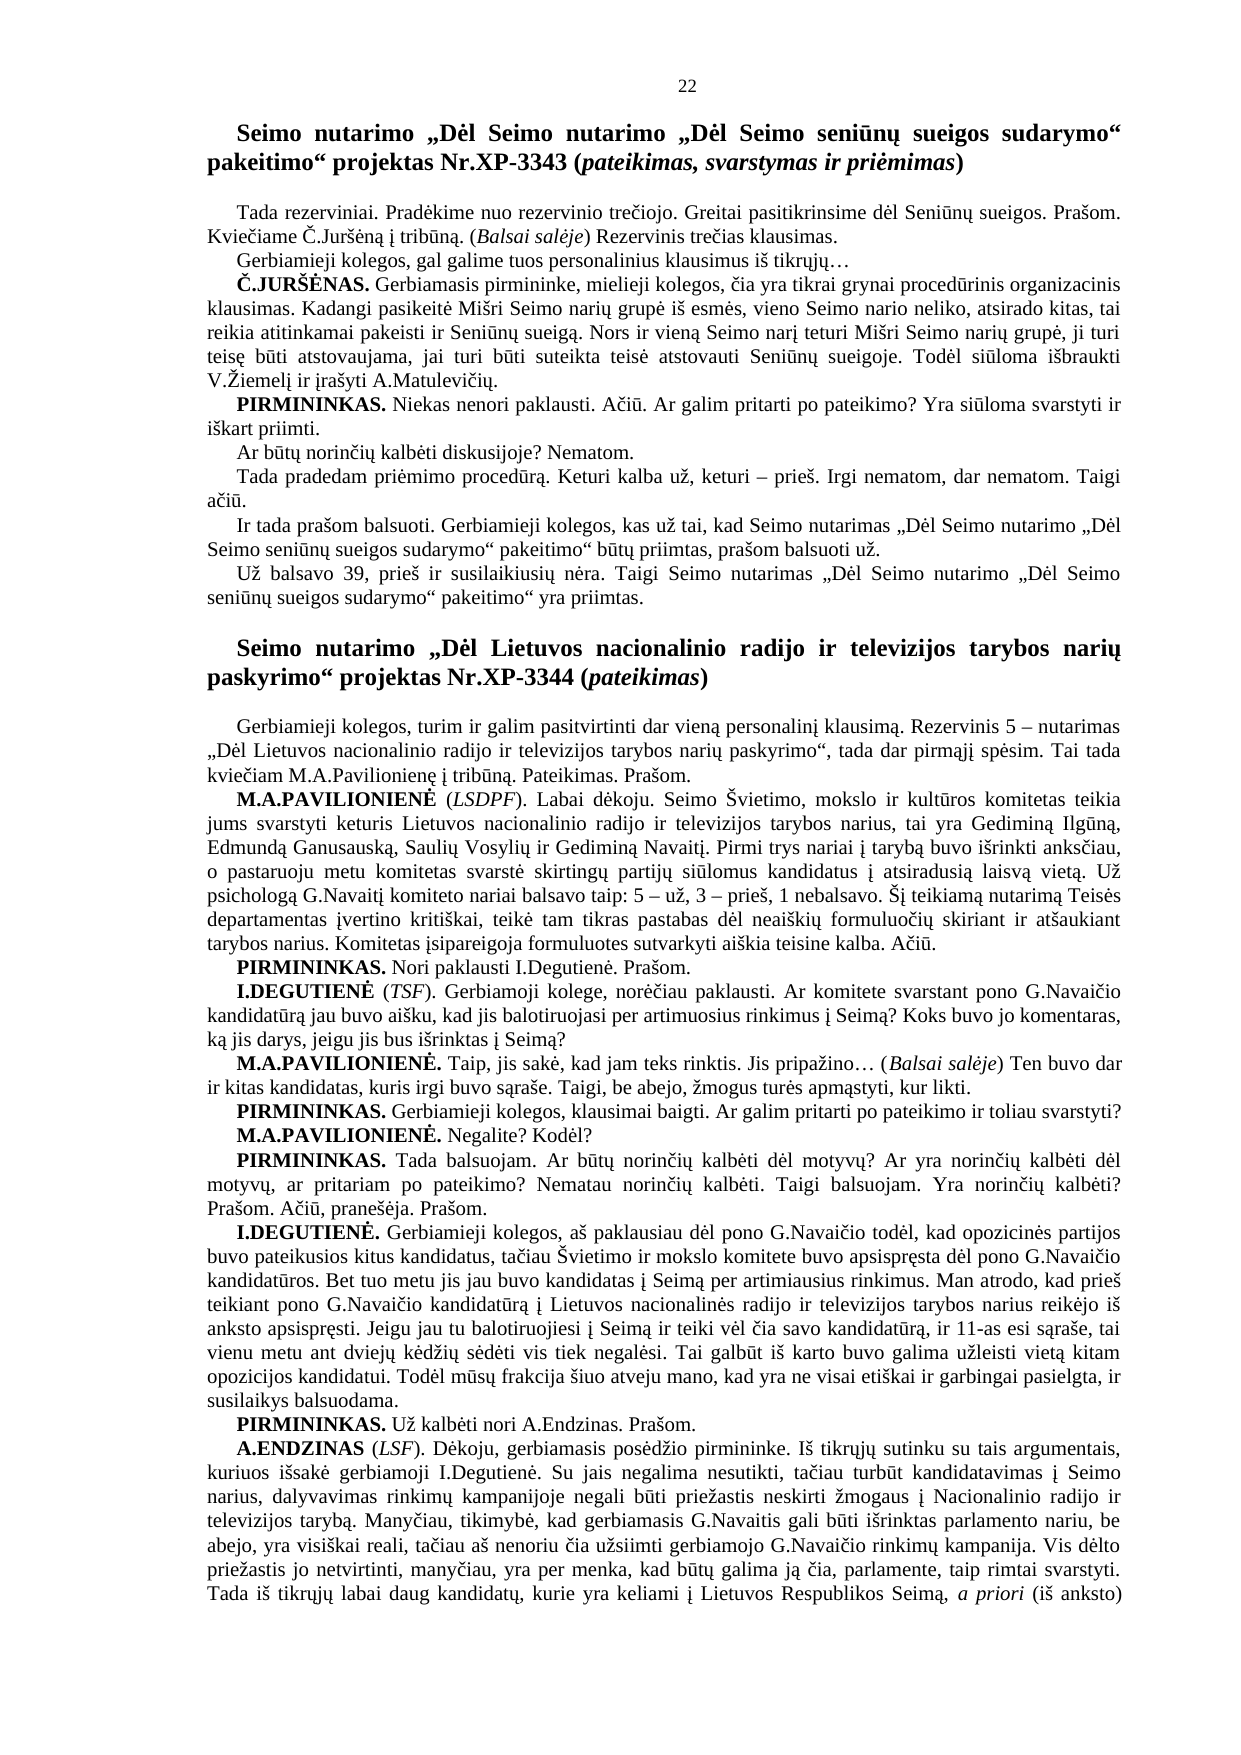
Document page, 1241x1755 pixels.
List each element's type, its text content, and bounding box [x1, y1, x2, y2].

text A.ENDZINAS (LSF). Dėkoju, gerbiamasis posėdžio pirmininke. Iš tikrųjų sutinku su tais argumentais, kuriuos išsakė gerbiamoji I.Degutienė. Su jais negalima nesutikti, tačiau turbūt kandidatavimas į Seimo narius, dalyvavimas rinkimų kampanijoje negali būti priežastis neskirti žmogaus į Nacionalinio radijo ir televizijos tarybą. Manyčiau, tikimybė, kad gerbiamasis G.Navaitis gali būti išrinktas parlamento nariu, be abejo, yra visiškai reali, tačiau aš nenoriu čia užsiimti gerbiamojo G.Navaičio rinkimų kampanija. Vis dėlto priežastis jo netvirtinti, manyčiau, yra per menka, kad būtų galima ją čia, parlamente, taip rimtai svarstyti. Tada iš tikrųjų labai daug kandidatų, kurie yra keliami į Lietuvos Respublikos Seimą, a priori (iš anksto) [207, 1436, 1122, 1605]
text PIRMININKAS. Gerbiamieji kolegos, klausimai baigti. Ar galim pritarti po pateikimo ir toliau svarstyti? [207, 1099, 1122, 1123]
text Už balsavo 39, prieš ir susilaikiusių nėra. Taigi Seimo nutarimas „Dėl Seimo nutarimo „Dėl Seimo seniūnų sueigos sudarymo“ pakeitimo“ yra priimtas. [207, 561, 1122, 609]
text Gerbiamieji kolegos, gal galime tuos personalinius klausimus iš tikrųjų… [207, 248, 1122, 272]
text Tada pradedam priėmimo procedūrą. Keturi kalba už, keturi – prieš. Irgi nematom, dar nematom. Taigi ačiū. [207, 464, 1122, 512]
text M.A.PAVILIONIENĖ. Taip, jis sakė, kad jam teks rinktis. Jis pripažino… (Balsai salėje) Ten buvo dar ir kitas kandidatas, kuris irgi buvo sąraše. Taigi, be abejo, žmogus turės apmąstyti, kur likti. [207, 1051, 1122, 1099]
text Ir tada prašom balsuoti. Gerbiamieji kolegos, kas už tai, kad Seimo nutarimas „Dėl Seimo nutarimo „Dėl Seimo seniūnų sueigos sudarymo“ pakeitimo“ būtų priimtas, prašom balsuoti už. [207, 512, 1122, 561]
text Seimo nutarimo „Dėl Seimo nutarimo „Dėl Seimo seniūnų sueigos sudarymo“ pakeitimo“ projektas Nr.XP-3343 (pateikimas, svarstymas ir priėmimas) [207, 118, 1122, 176]
text I.DEGUTIENĖ (TSF). Gerbiamoji kolege, norėčiau paklausti. Ar komitete svarstant pono G.Navaičio kandidatūrą jau buvo aišku, kad jis balotiruojasi per artimuosius rinkimus į Seimą? Koks buvo jo komentaras, ką jis darys, jeigu jis bus išrinktas į Seimą? [207, 979, 1122, 1051]
text Č.JURŠĖNAS. Gerbiamasis pirmininke, mielieji kolegos, čia yra tikrai grynai procedūrinis organizacinis klausimas. Kadangi pasikeitė Mišri Seimo narių grupė iš esmės, vieno Seimo nario neliko, atsirado kitas, tai reikia atitinkamai pakeisti ir Seniūnų sueigą. Nors ir vieną Seimo narį teturi Mišri Seimo narių grupė, ji turi teisę būti atstovaujama, jai turi būti suteikta teisė atstovauti Seniūnų sueigoje. Todėl siūloma išbraukti V.Žiemelį ir įrašyti A.Matulevičių. [207, 272, 1122, 392]
text PIRMININKAS. Tada balsuojam. Ar būtų norinčių kalbėti dėl motyvų? Ar yra norinčių kalbėti dėl motyvų, ar pritariam po pateikimo? Nematau norinčių kalbėti. Taigi balsuojam. Yra norinčių kalbėti? Prašom. Ačiū, pranešėja. Prašom. [207, 1147, 1122, 1220]
text M.A.PAVILIONIENĖ (LSDPF). Labai dėkoju. Seimo Švietimo, mokslo ir kultūros komitetas teikia jums svarstyti keturis Lietuvos nacionalinio radijo ir televizijos tarybos narius, tai yra Gediminą Ilgūną, Edmundą Ganusauską, Saulių Vosylių ir Gediminą Navaitį. Pirmi trys nariai į tarybą buvo išrinkti anksčiau, o pastaruoju metu komitetas svarstė skirtingų partijų siūlomus kandidatus į atsiradusią laisvą vietą. Už psichologą G.Navaitį komiteto nariai balsavo taip: 5 – už, 3 – prieš, 1 nebalsavo. Šį teikiamą nutarimą Teisės departamentas įvertino kritiškai, teikė tam tikras pastabas dėl neaiškių formuluočių skiriant ir atšaukiant tarybos narius. Komitetas įsipareigoja formuluotes sutvarkyti aiškia teisine kalba. Ačiū. [207, 787, 1122, 955]
text I.DEGUTIENĖ. Gerbiamieji kolegos, aš paklausiau dėl pono G.Navaičio todėl, kad opozicinės partijos buvo pateikusios kitus kandidatus, tačiau Švietimo ir mokslo komitete buvo apsispręsta dėl pono G.Navaičio kandidatūros. Bet tuo metu jis jau buvo kandidatas į Seimą per artimiausius rinkimus. Man atrodo, kad prieš teikiant pono G.Navaičio kandidatūrą į Lietuvos nacionalinės radijo ir televizijos tarybos narius reikėjo iš anksto apsispręsti. Jeigu jau tu balotiruojiesi į Seimą ir teiki vėl čia savo kandidatūrą, ir 11-as esi sąraše, tai vienu metu ant dviejų kėdžių sėdėti vis tiek negalėsi. Tai galbūt iš karto buvo galima užleisti vietą kitam opozicijos kandidatui. Todėl mūsų frakcija šiuo atveju mano, kad yra ne visai etiškai ir garbingai pasielgta, ir susilaikys balsuodama. [207, 1220, 1122, 1412]
text Tada rezerviniai. Pradėkime nuo rezervinio trečiojo. Greitai pasitikrinsime dėl Seniūnų sueigos. Prašom. Kviečiame Č.Juršėną į tribūną. (Balsai salėje) Rezervinis trečias klausimas. [207, 200, 1122, 248]
text PIRMININKAS. Niekas nenori paklausti. Ačiū. Ar galim pritarti po pateikimo? Yra siūloma svarstyti ir iškart priimti. [207, 392, 1122, 440]
text PIRMININKAS. Nori paklausti I.Degutienė. Prašom. [207, 955, 1122, 979]
text Seimo nutarimo „Dėl Lietuvos nacionalinio radijo ir televizijos tarybos narių paskyrimo“ projektas Nr.XP-3344 (pateikimas) [207, 633, 1122, 690]
text PIRMININKAS. Už kalbėti nori A.Endzinas. Prašom. [207, 1412, 1122, 1436]
text Ar būtų norinčių kalbėti diskusijoje? Nematom. [207, 440, 1122, 464]
text Gerbiamieji kolegos, turim ir galim pasitvirtinti dar vieną personalinį klausimą. Rezervinis 5 – nutarimas „Dėl Lietuvos nacionalinio radijo ir televizijos tarybos narių paskyrimo“, tada dar pirmąjį spėsim. Tai tada kviečiam M.A.Pavilionienę į tribūną. Pateikimas. Prašom. [207, 714, 1122, 787]
text M.A.PAVILIONIENĖ. Negalite? Kodėl? [207, 1123, 1122, 1147]
